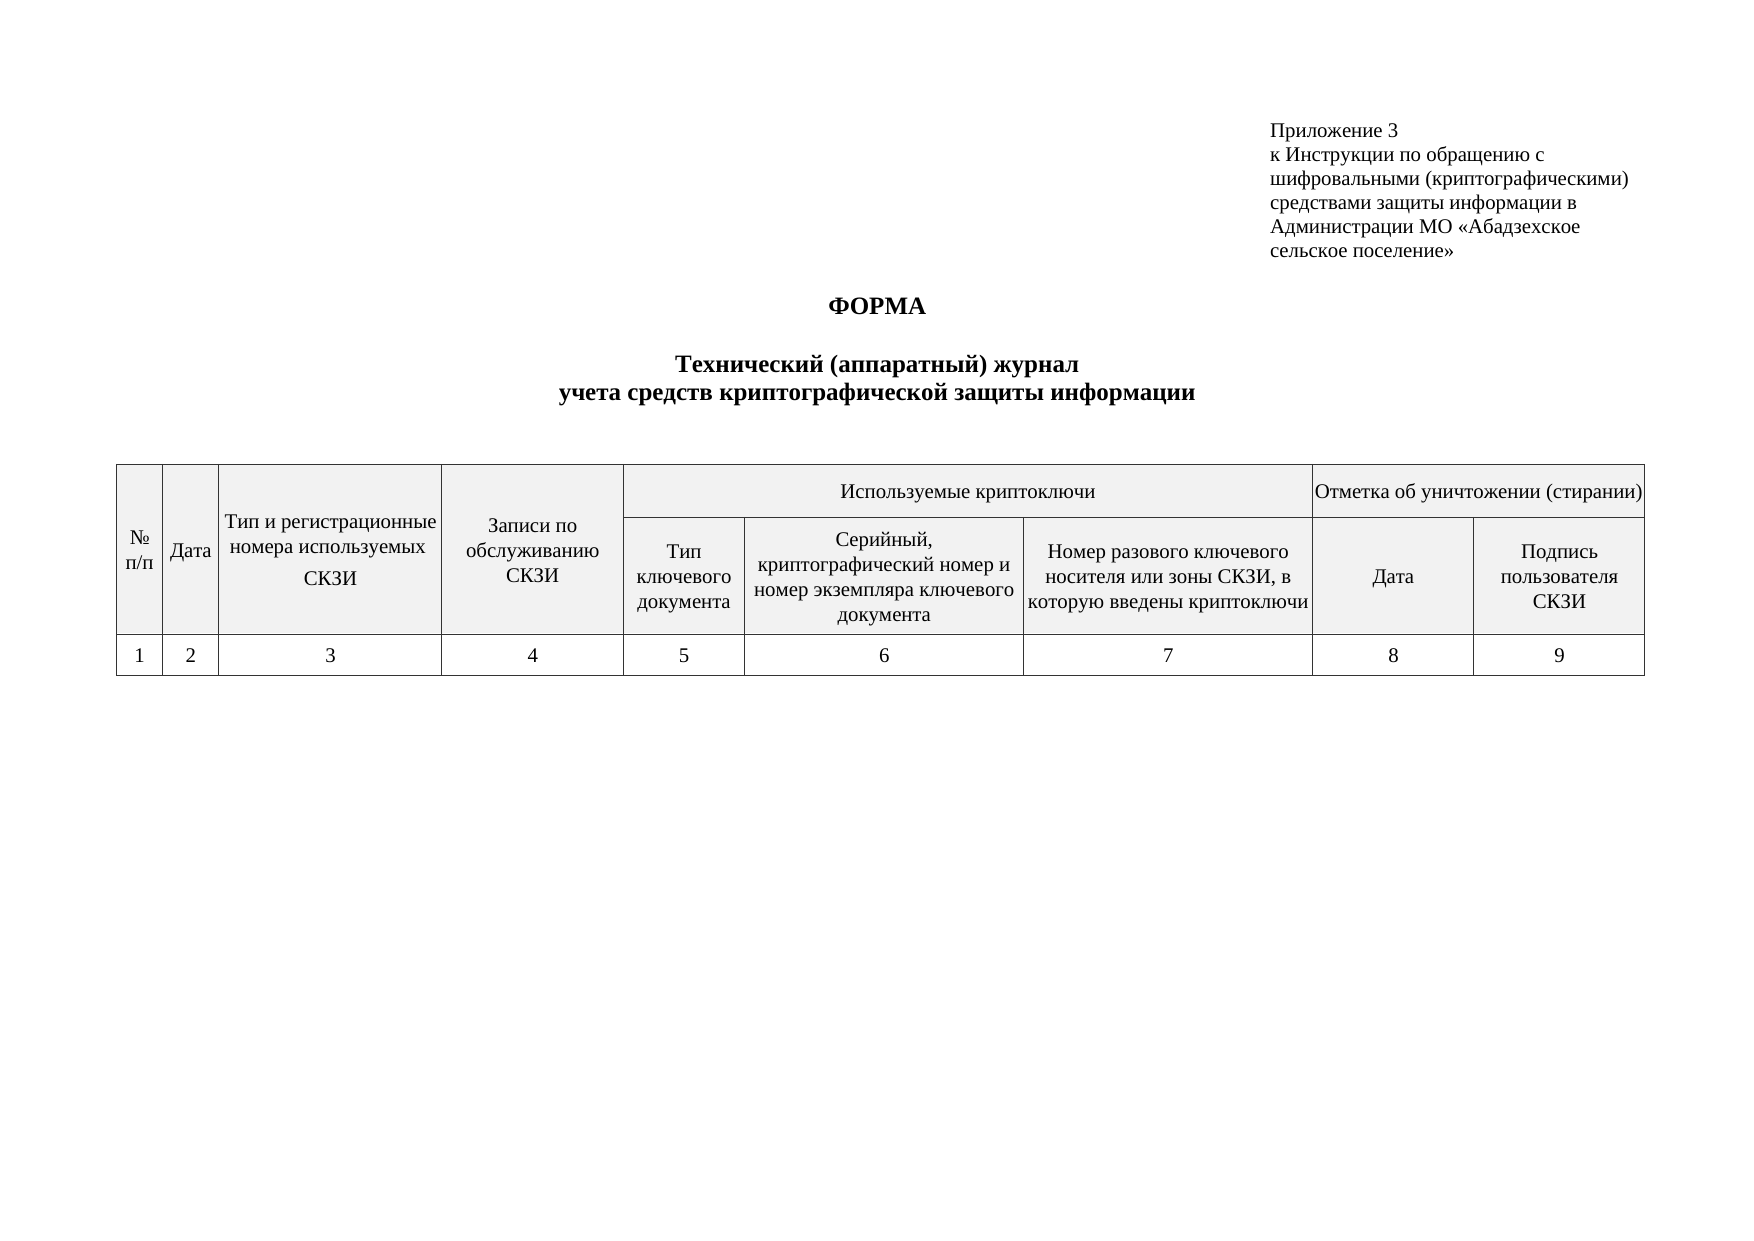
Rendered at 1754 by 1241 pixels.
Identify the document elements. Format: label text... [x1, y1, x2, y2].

table_cell 4 [442, 635, 623, 675]
table_cell 9 [1474, 635, 1644, 675]
table_header Дата [163, 465, 218, 633]
table_header № п/п [117, 465, 162, 633]
table_cell 3 [219, 635, 441, 675]
table_cell 2 [163, 635, 218, 675]
table_cell Номер разового ключевого носителя или зоны СКЗИ, в которую введены криптоключи [1024, 518, 1312, 633]
table_header Используемые криптоключи [624, 465, 1312, 517]
table_header Записи по обслуживанию СКЗИ [442, 465, 623, 633]
table_cell 6 [745, 635, 1023, 675]
table_cell Тип ключевого документа [624, 518, 744, 633]
table_cell 5 [624, 635, 744, 675]
text Технический (аппаратный) журнал [118, 349, 1636, 377]
text Приложение 3 [1270, 118, 1636, 142]
table_cell Серийный, криптографический номер и номер экземпляра ключевого документа [745, 518, 1023, 633]
table_cell 7 [1024, 635, 1312, 675]
table_cell Подпись пользователя СКЗИ [1474, 518, 1644, 633]
text ФОРМА [118, 291, 1636, 320]
table_cell Дата [1313, 518, 1473, 633]
table_cell 8 [1313, 635, 1473, 675]
table_header Тип и регистрационные номера используемых СКЗИ [219, 465, 441, 633]
text учета средств криптографической защиты информации [118, 377, 1636, 406]
table_header Отметка об уничтожении (стирании) [1313, 465, 1644, 517]
table_cell 1 [117, 635, 162, 675]
text к Инструкции по обращению с шифровальными (криптографическими) средствами защиты информации в Администрации МО «Абадзехское сельское поселение» [1270, 142, 1636, 262]
